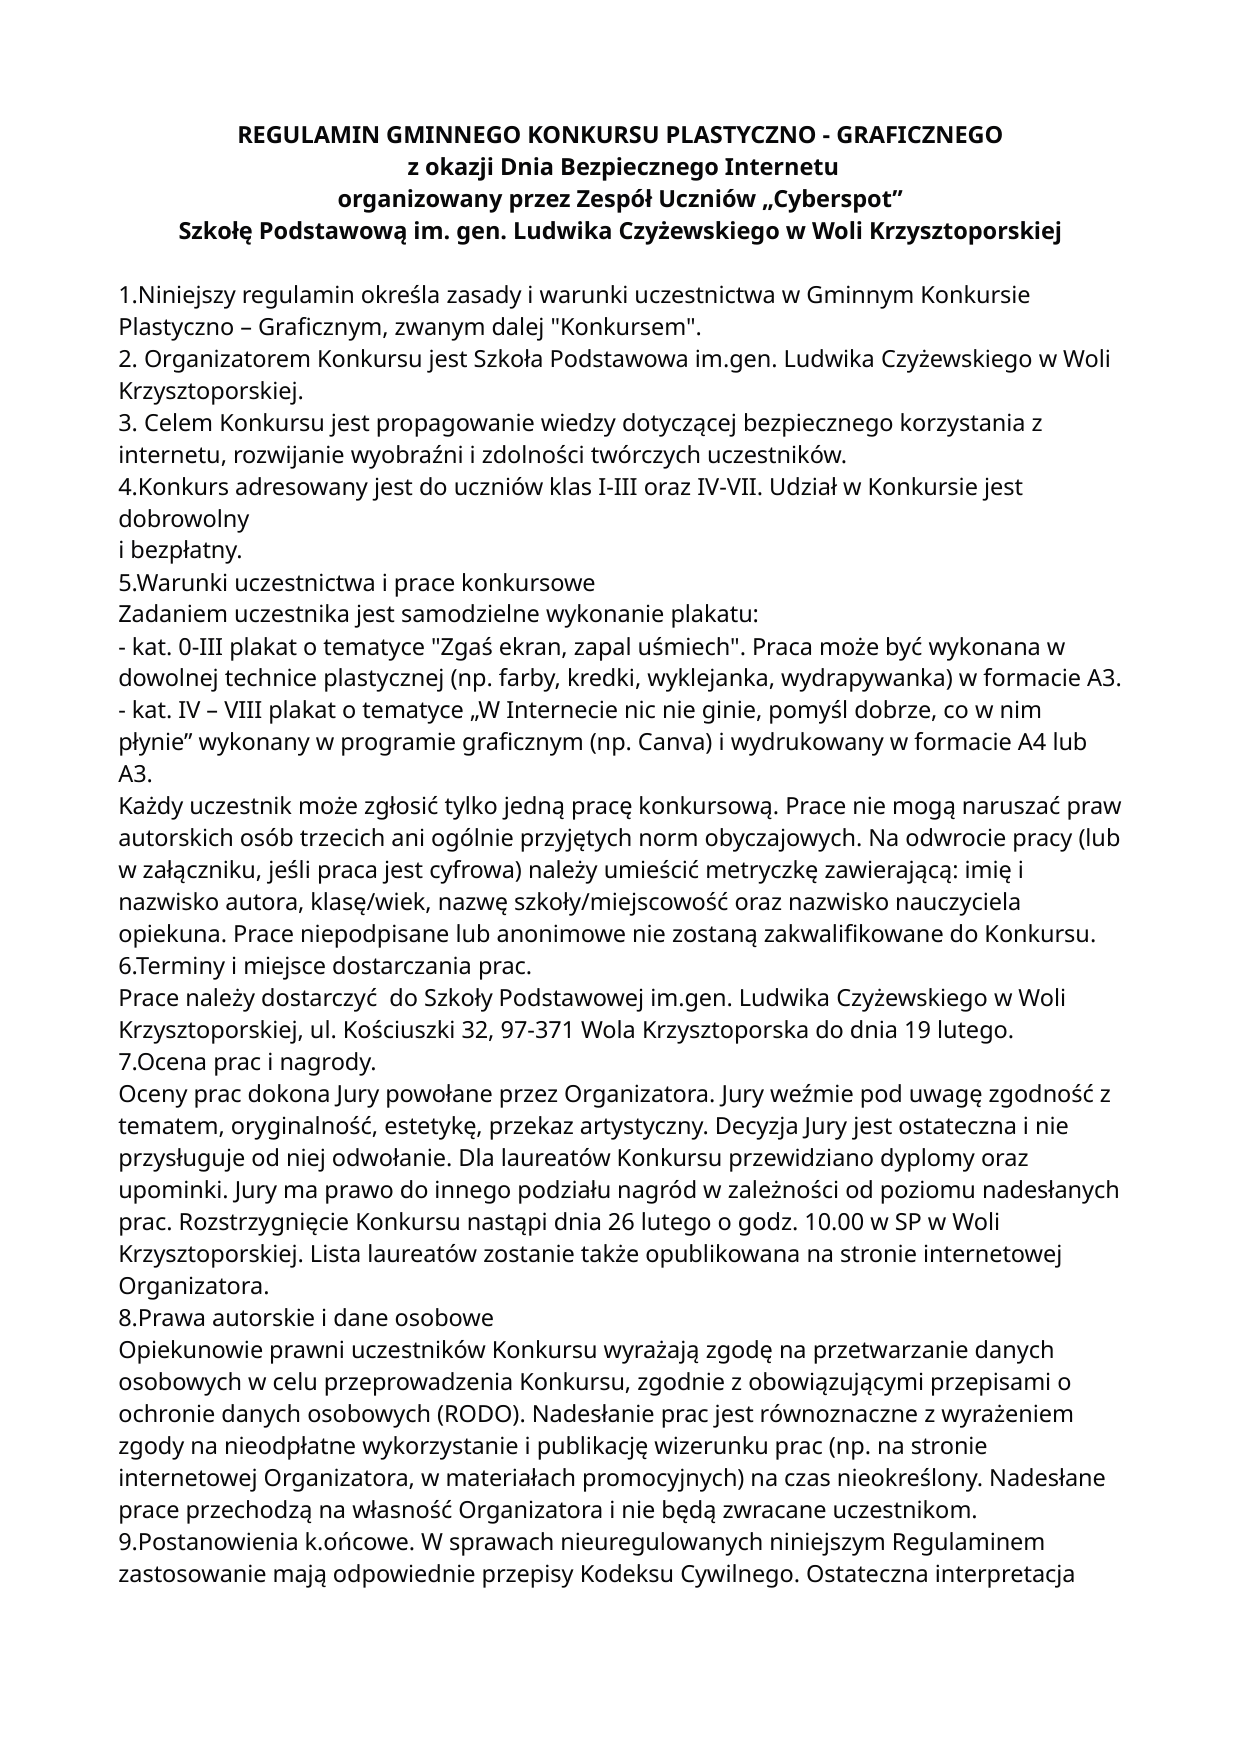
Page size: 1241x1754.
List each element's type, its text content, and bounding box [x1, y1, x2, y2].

text Prace należy dostarczyć do Szkoły Podstawowej im.gen. Ludwika Czyżewskiego w Woli Krzysztoporskiej, ul. Kościuszki 32, 97-371 Wola Krzysztoporska do dnia 19 lutego. [118, 982, 1122, 1046]
text 2. Organizatorem Konkursu jest Szkoła Podstawowa im.gen. Ludwika Czyżewskiego w Woli Krzysztoporskiej. [118, 342, 1122, 406]
text Szkołę Podstawową im. gen. Ludwika Czyżewskiego w Woli Krzysztoporskiej [118, 214, 1122, 246]
text - kat. IV – VIII plakat o tematyce „W Internecie nic nie ginie, pomyśl dobrze, co w nim płynie” wykonany w programie graficznym (np. Canva) i wydrukowany w formacie A4 lub A3. [118, 694, 1122, 790]
text z okazji Dnia Bezpiecznego Internetu [118, 150, 1122, 182]
text organizowany przez Zespół Uczniów „Cyberspot” [118, 182, 1122, 214]
text REGULAMIN GMINNEGO KONKURSU PLASTYCZNO - GRAFICZNEGO [118, 118, 1122, 150]
text - kat. 0-III plakat o tematyce "Zgaś ekran, zapal uśmiech". Praca może być wykonana w dowolnej technice plastycznej (np. farby, kredki, wyklejanka, wydrapywanka) w formacie A3. [118, 630, 1122, 694]
text Oceny prac dokona Jury powołane przez Organizatora. Jury weźmie pod uwagę zgodność z tematem, oryginalność, estetykę, przekaz artystyczny. Decyzja Jury jest ostateczna i nie przysługuje od niej odwołanie. Dla laureatów Konkursu przewidziano dyplomy oraz upominki. Jury ma prawo do innego podziału nagród w zależności od poziomu nadesłanych prac. Rozstrzygnięcie Konkursu nastąpi dnia 26 lutego o godz. 10.00 w SP w Woli Krzysztoporskiej. Lista laureatów zostanie także opublikowana na stronie internetowej Organizatora. [118, 1077, 1122, 1301]
text 9.Postanowienia k.ońcowe. W sprawach nieuregulowanych niniejszym Regulaminem zastosowanie mają odpowiednie przepisy Kodeksu Cywilnego. Ostateczna interpretacja [118, 1525, 1122, 1589]
text 4.Konkurs adresowany jest do uczniów klas I-III oraz IV-VII. Udział w Konkursie jest dobrowolny i bezpłatny. 5.Warunki uczestnictwa i prace konkursowe [118, 470, 1122, 598]
text 6.Terminy i miejsce dostarczania prac. [118, 949, 1122, 982]
text Opiekunowie prawni uczestników Konkursu wyrażają zgodę na przetwarzanie danych osobowych w celu przeprowadzenia Konkursu, zgodnie z obowiązującymi przepisami o ochronie danych osobowych (RODO). Nadesłanie prac jest równoznaczne z wyrażeniem zgody na nieodpłatne wykorzystanie i publikację wizerunku prac (np. na stronie internetowej Organizatora, w materiałach promocyjnych) na czas nieokreślony. Nadesłane prace przechodzą na własność Organizatora i nie będą zwracane uczestnikom. [118, 1333, 1122, 1525]
text Zadaniem uczestnika jest samodzielne wykonanie plakatu: [118, 598, 1122, 630]
text 3. Celem Konkursu jest propagowanie wiedzy dotyczącej bezpiecznego korzystania z internetu, rozwijanie wyobraźni i zdolności twórczych uczestników. [118, 406, 1122, 470]
text 1.Niniejszy regulamin określa zasady i warunki uczestnictwa w Gminnym Konkursie Plastyczno – Graficznym, zwanym dalej "Konkursem". [118, 278, 1122, 342]
text Każdy uczestnik może zgłosić tylko jedną pracę konkursową. Prace nie mogą naruszać praw autorskich osób trzecich ani ogólnie przyjętych norm obyczajowych. Na odwrocie pracy (lub w załączniku, jeśli praca jest cyfrowa) należy umieścić metryczkę zawierającą: imię i nazwisko autora, klasę/wiek, nazwę szkoły/miejscowość oraz nazwisko nauczyciela opiekuna. Prace niepodpisane lub anonimowe nie zostaną zakwalifikowane do Konkursu. [118, 790, 1122, 949]
text 8.Prawa autorskie i dane osobowe [118, 1301, 1122, 1333]
text 7.Ocena prac i nagrody. [118, 1046, 1122, 1077]
